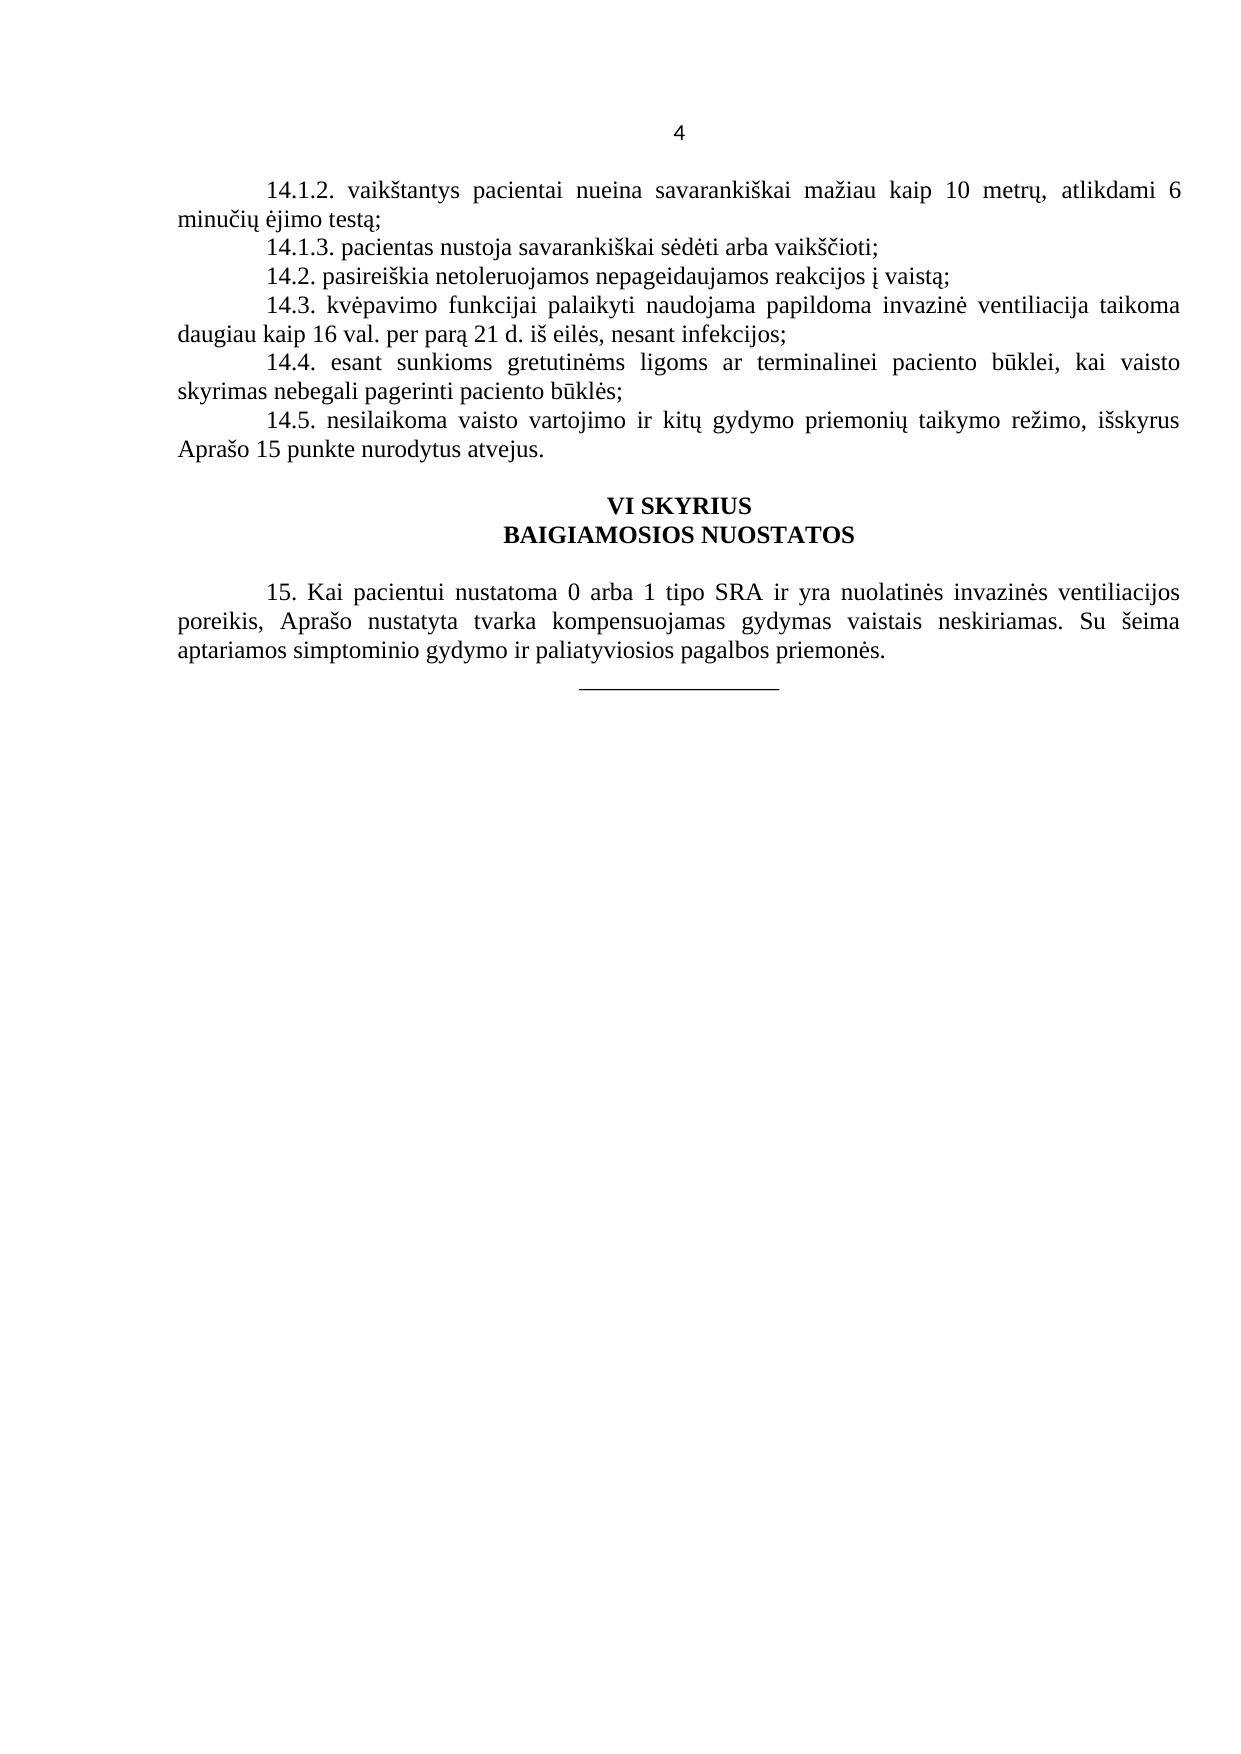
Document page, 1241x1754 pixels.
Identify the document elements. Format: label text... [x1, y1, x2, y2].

text 14.4. esant sunkioms gretutinėms ligoms ar terminalinei paciento būklei, kai vaisto skyrimas nebegali pagerinti paciento būklės; [177, 347, 1181, 405]
text 14.1.2. vaikštantys pacientai nueina savarankiškai mažiau kaip 10 metrų, atlikdami 6 minučių ėjimo testą; [177, 175, 1181, 232]
text 14.3. kvėpavimo funkcijai palaikyti naudojama papildoma invazinė ventiliacija taikoma daugiau kaip 16 val. per parą 21 d. iš eilės, nesant infekcijos; [177, 290, 1181, 347]
text 14.2. pasireiškia netoleruojamos nepageidaujamos reakcijos į vaistą; [177, 261, 1181, 290]
text 14.1.3. pacientas nustoja savarankiškai sėdėti arba vaikščioti; [177, 232, 1181, 261]
text ________________ [177, 664, 1181, 692]
text BAIGIAMOSIOS NUOSTATOS [177, 520, 1181, 549]
text VI SKYRIUS [177, 491, 1181, 520]
text 15. Kai pacientui nustatoma 0 arba 1 tipo SRA ir yra nuolatinės invazinės ventiliacijos poreikis, Aprašo nustatyta tvarka kompensuojamas gydymas vaistais neskiriamas. Su šeima aptariamos simptominio gydymo ir paliatyviosios pagalbos priemonės. [177, 577, 1181, 664]
text 14.5. nesilaikoma vaisto vartojimo ir kitų gydymo priemonių taikymo režimo, išskyrus Aprašo 15 punkte nurodytus atvejus. [177, 405, 1181, 462]
